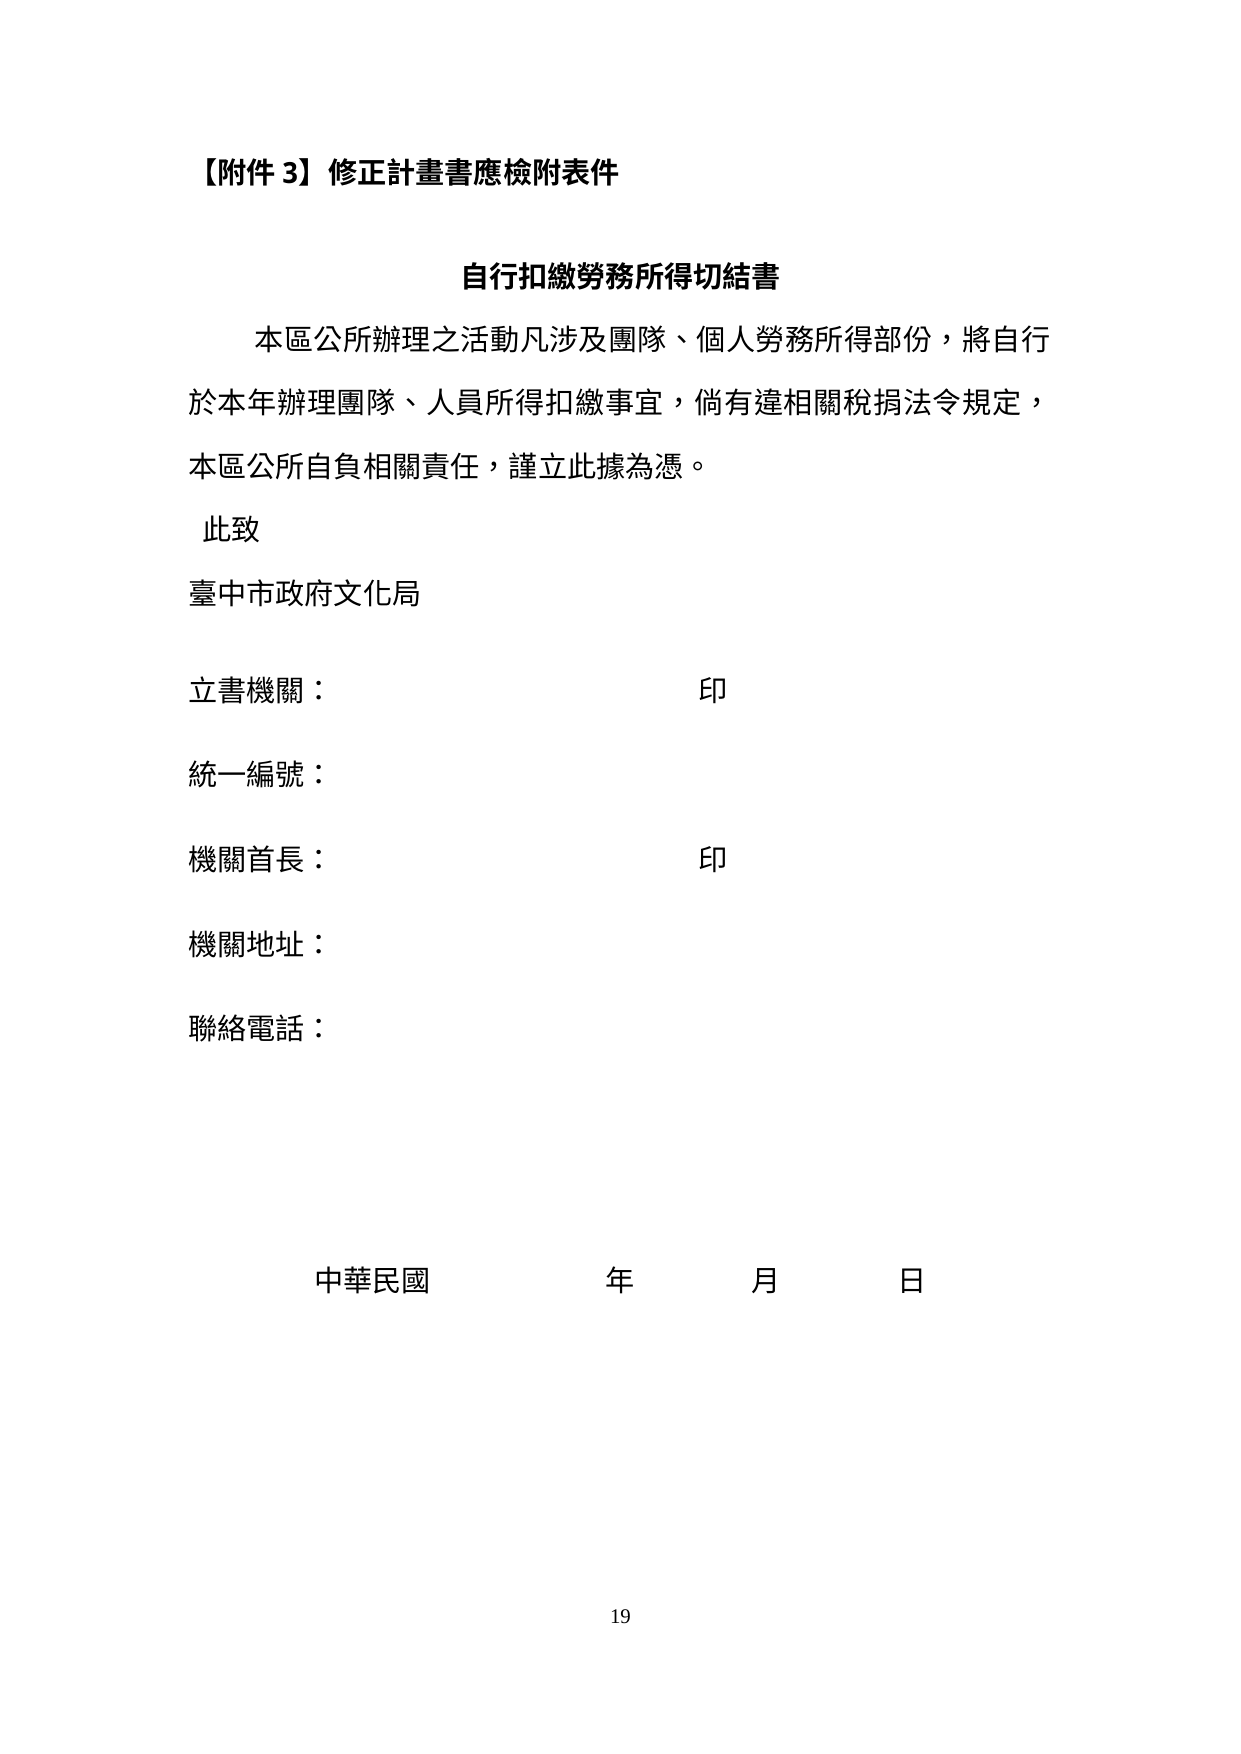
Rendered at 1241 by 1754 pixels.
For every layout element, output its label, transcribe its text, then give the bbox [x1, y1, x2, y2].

text 中華民國 年 月 日 [188, 1258, 1052, 1300]
text 此致 [188, 507, 1052, 549]
text 【附件3】修正計畫書應檢附表件 [188, 150, 1052, 192]
text 自行扣繳勞務所得切結書 [188, 253, 1052, 296]
text 立書機關： 印 [188, 667, 1052, 710]
text 本區公所辦理之活動凡涉及團隊、個人勞務所得部份，將自行於本年辦理團隊、人員所得扣繳事宜，倘有違相關稅捐法令規定，本區公所自負相關責任，謹立此據為憑。 [188, 317, 1052, 486]
text 臺中市政府文化局 [188, 570, 1052, 613]
text 聯絡電話： [188, 1006, 1052, 1048]
text 統一編號： [188, 752, 1052, 794]
text 機關首長： 印 [188, 837, 1052, 879]
text 機關地址： [188, 921, 1052, 963]
